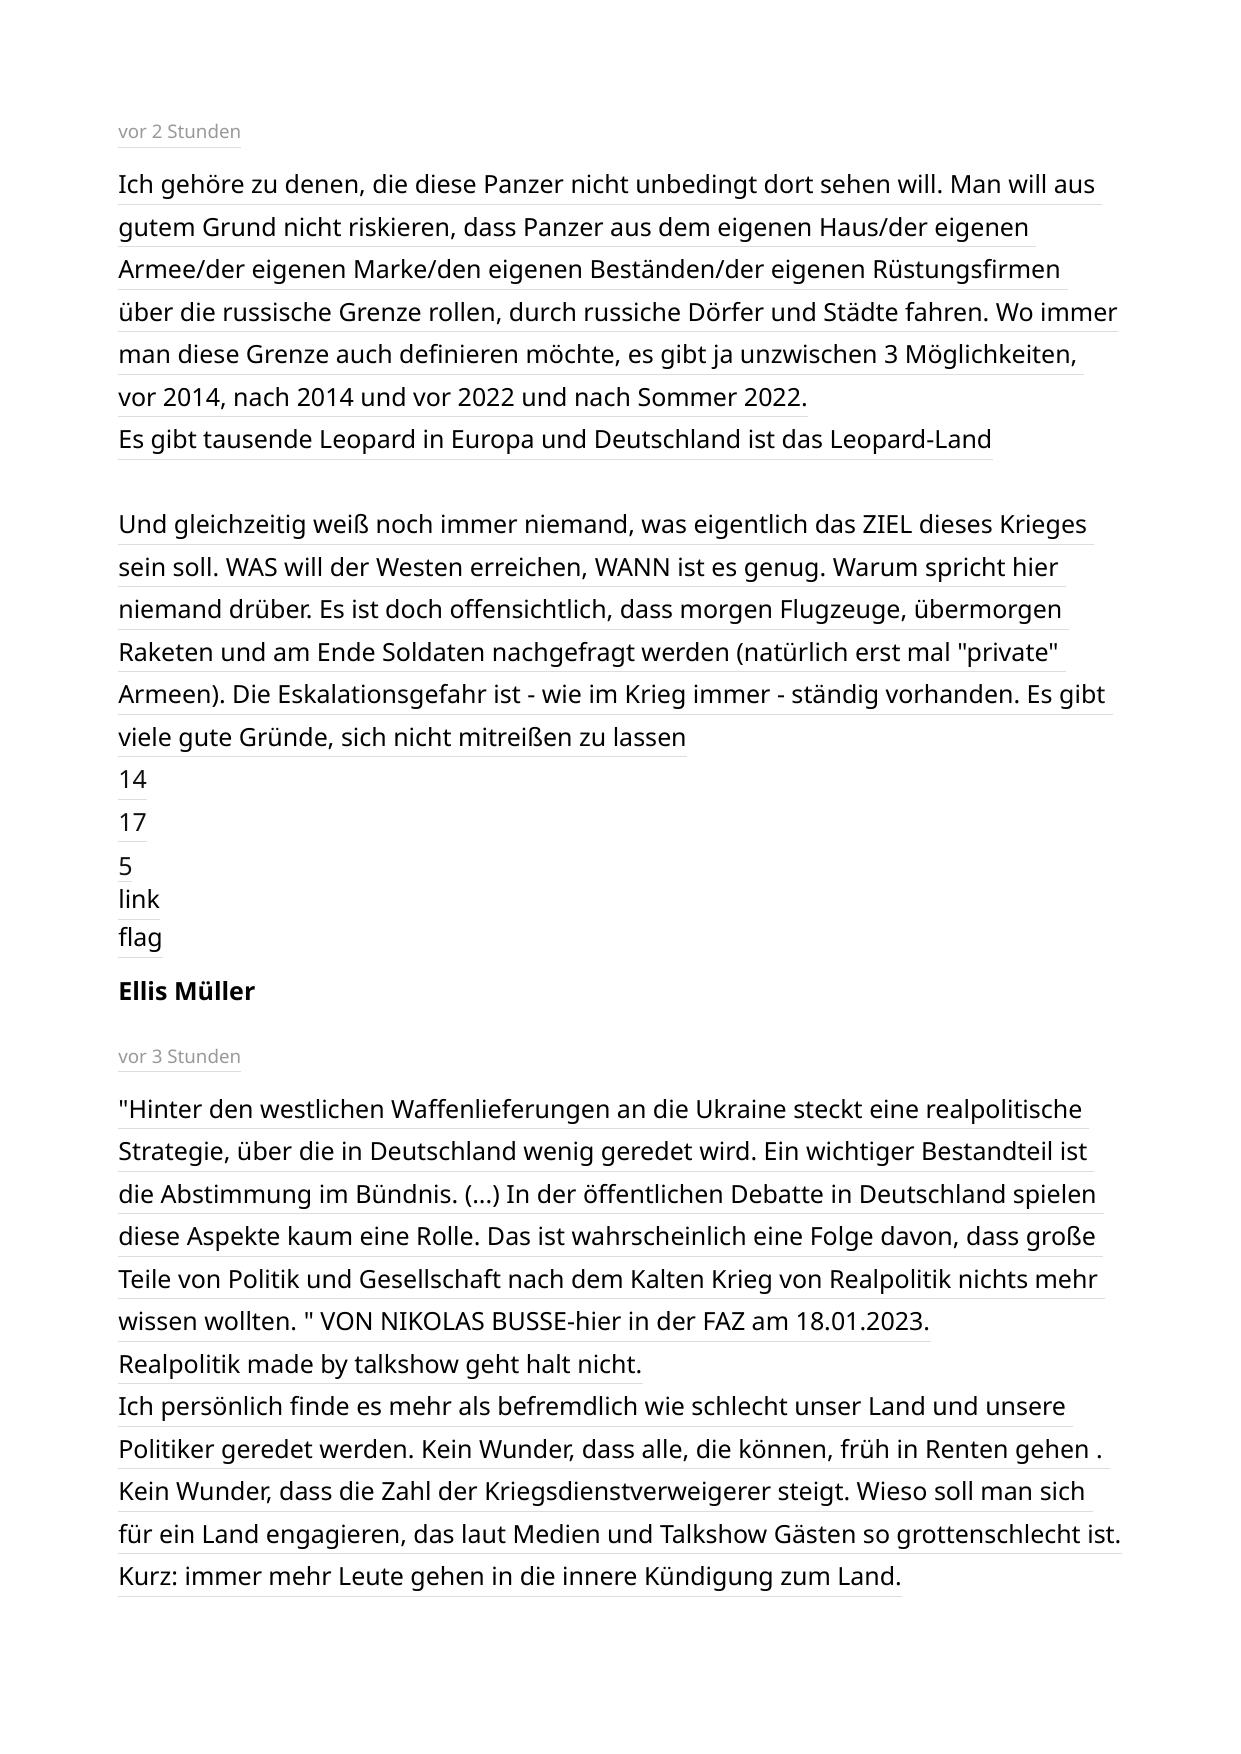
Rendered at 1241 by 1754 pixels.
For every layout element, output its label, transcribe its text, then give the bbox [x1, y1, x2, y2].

text 14 [118, 762, 1122, 800]
text 5 [118, 847, 1122, 882]
text vor 3 Stunden [118, 1043, 1117, 1072]
text vor 2 Stunden [118, 118, 1117, 148]
text Ich gehöre zu denen, die diese Panzer nicht unbedingt dort sehen will. Man will aus gutem Grund nicht riskieren, dass Panzer aus dem eigenen Haus/der eigenen Armee/der eigenen Marke/den eigenen Beständen/der eigenen Rüstungsfirmen über die russische Grenze rollen, durch russiche Dörfer und Städte fahren. Wo immer man diese Grenze auch definieren möchte, es gibt ja unzwischen 3 Möglichkeiten, vor 2014, nach 2014 und vor 2022 und nach Sommer 2022. Es gibt tausende Leopard in Europa und Deutschland ist das Leopard-Land Und gleichzeitig weiß noch immer niemand, was eigentlich das ZIEL dieses Krieges sein soll. WAS will der Westen erreichen, WANN ist es genug. Warum spricht hier niemand drüber. Es ist doch offensichtlich, dass morgen Flugzeuge, übermorgen Raketen und am Ende Soldaten nachgefragt werden (natürlich erst mal "private" Armeen). Die Eskalationsgefahr ist - wie im Krieg immer - ständig vorhanden. Es gibt viele gute Gründe, sich nicht mitreißen zu lassen [118, 167, 1122, 757]
text Ellis Müller [118, 974, 1122, 1008]
text link [118, 882, 1122, 920]
text 17 [118, 804, 1122, 842]
text Kurz: immer mehr Leute gehen in die innere Kündigung zum Land. [118, 1554, 1122, 1597]
text flag [118, 920, 1122, 958]
text "Hinter den westlichen Waffenlieferungen an die Ukraine steckt eine realpolitische Strategie, über die in Deutschland wenig geredet wird. Ein wichtiger Bestandteil ist die Abstimmung im Bündnis. (...) In der öffentlichen Debatte in Deutschland spielen diese Aspekte kaum eine Rolle. Das ist wahrscheinlich eine Folge davon, dass große Teile von Politik und Gesellschaft nach dem Kalten Krieg von Realpolitik nichts mehr wissen wollten. " VON NIKOLAS BUSSE-hier in der FAZ am 18.01.2023. Realpolitik made by talkshow geht halt nicht. Ich persönlich finde es mehr als befremdlich wie schlecht unser Land und unsere Politiker geredet werden. Kein Wunder, dass alle, die können, früh in Renten gehen . Kein Wunder, dass die Zahl der Kriegsdienstverweigerer steigt. Wieso soll man sich für ein Land engagieren, das laut Medien und Talkshow Gästen so grottenschlecht ist. [118, 1092, 1122, 1553]
